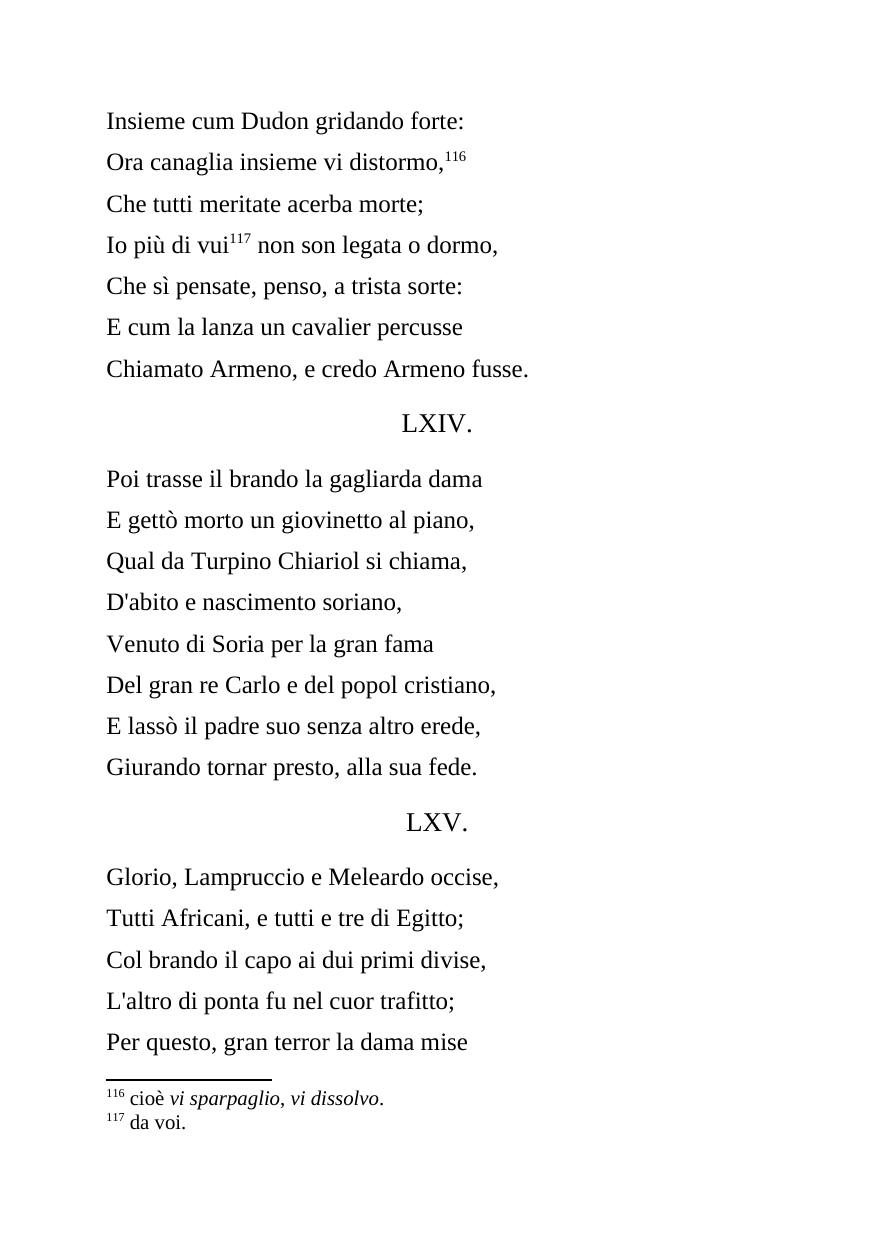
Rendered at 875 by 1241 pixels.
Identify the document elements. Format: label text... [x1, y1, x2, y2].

title LXIV. [106, 407, 768, 439]
text E gettò morto un giovinetto al piano, [106, 505, 768, 534]
text Per questo, gran terror la dama mise [106, 1027, 768, 1056]
text Venuto di Soria per la gran fama [106, 629, 768, 657]
text Ora canaglia insieme vi distormo, [106, 147, 768, 176]
text E cum la lanza un cavalier percusse [106, 312, 768, 341]
text Del gran re Carlo e del popol cristiano, [106, 670, 768, 699]
text D'abito e nascimento soriano, [106, 587, 768, 616]
text cioè vi sparpaglio, vi dissolvo. [106, 1086, 768, 1110]
text Glorio, Lampruccio e Meleardo occise, [106, 862, 768, 891]
text Qual da Turpino Chiariol si chiama, [106, 546, 768, 575]
text Insieme cum Dudon gridando forte: [106, 106, 768, 135]
text Poi trasse il brando la gagliarda dama [106, 464, 768, 492]
text da voi. [106, 1110, 768, 1134]
text Tutti Africani, e tutti e tre di Egitto; [106, 903, 768, 932]
text Io più di vui non son legata o dormo, [106, 230, 768, 259]
text Che tutti meritate acerba morte; [106, 189, 768, 217]
text Giurando tornar presto, alla sua fede. [106, 752, 768, 781]
text Chiamato Armeno, e credo Armeno fusse. [106, 354, 768, 382]
text L'altro di ponta fu nel cuor trafitto; [106, 986, 768, 1015]
title LXV. [106, 806, 768, 837]
text E lassò il padre suo senza altro erede, [106, 711, 768, 740]
text Che sì pensate, penso, a trista sorte: [106, 271, 768, 300]
text Col brando il capo ai dui primi divise, [106, 945, 768, 973]
